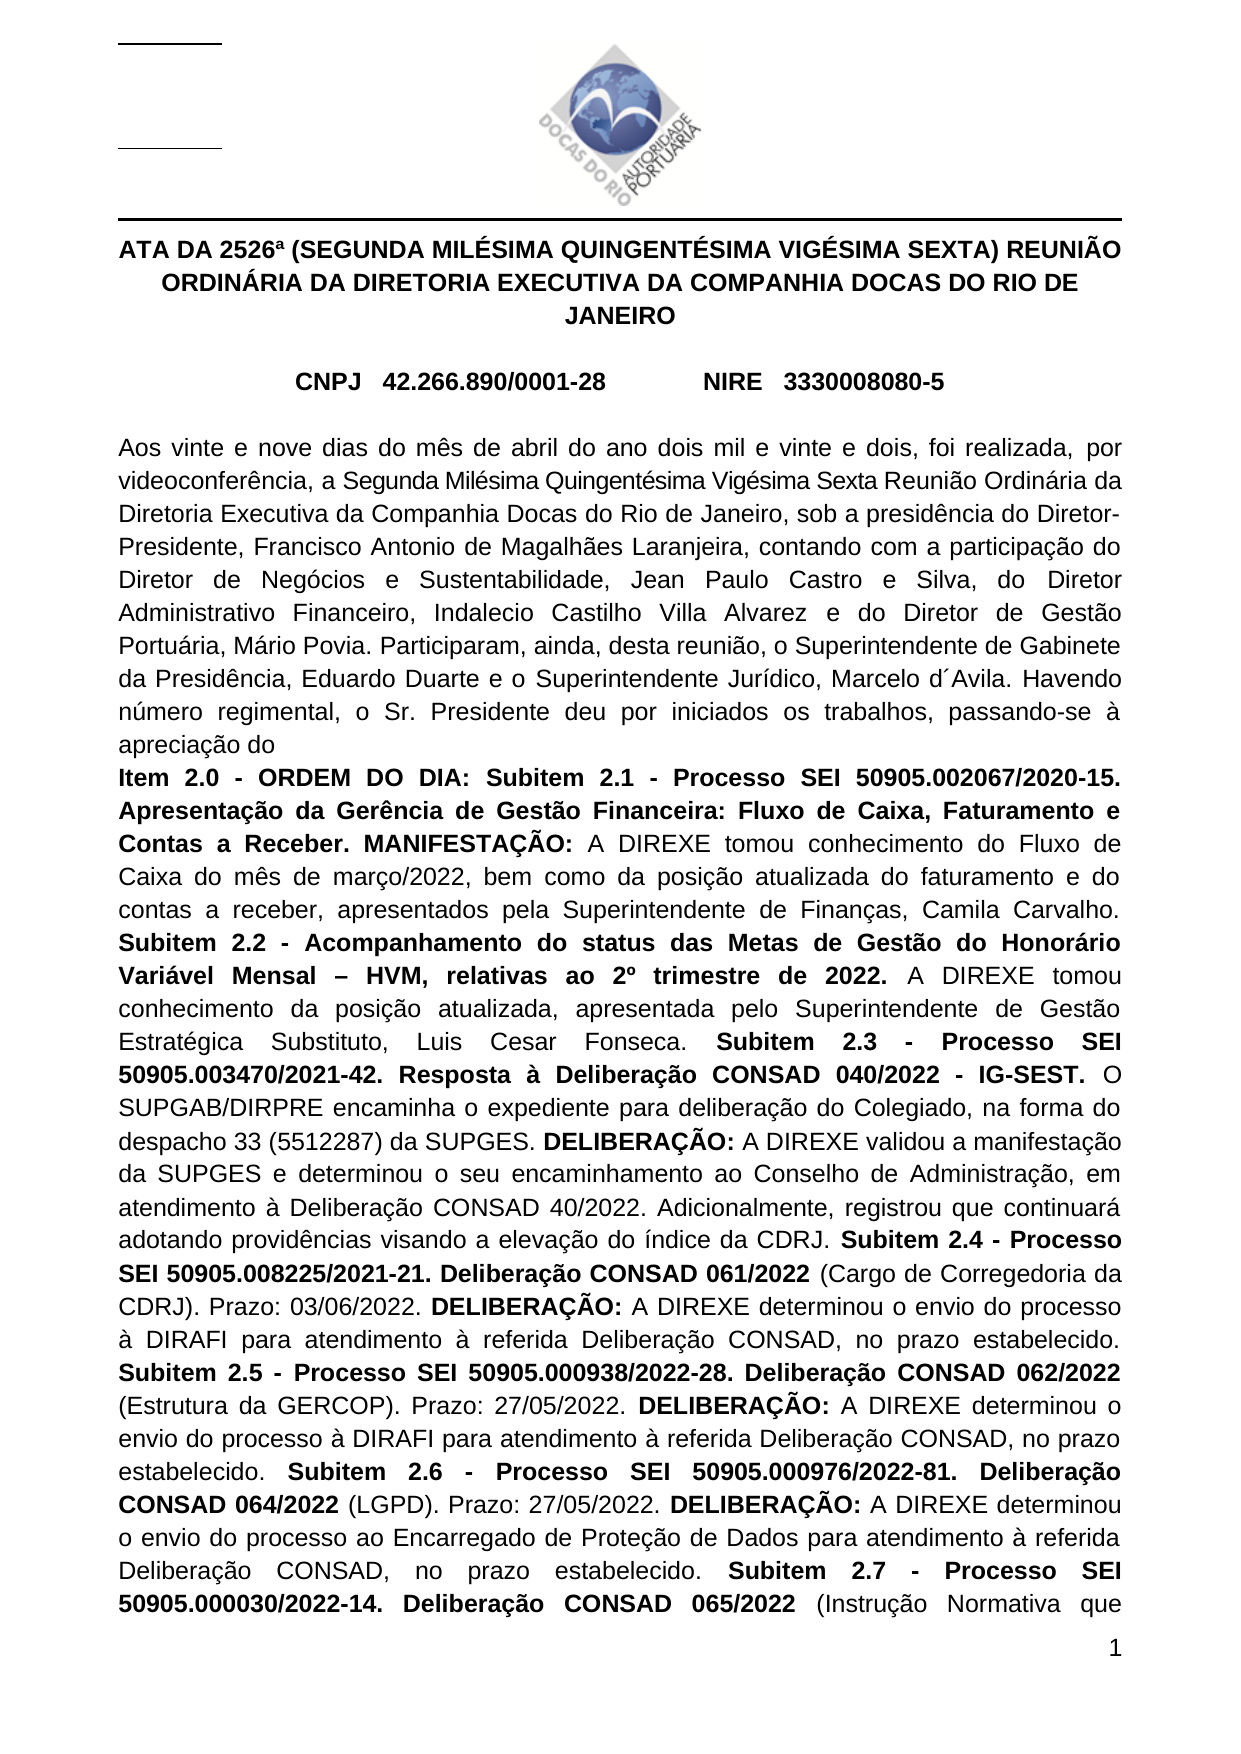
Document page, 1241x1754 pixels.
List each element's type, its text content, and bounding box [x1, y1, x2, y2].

text CNPJ 42.266.890/0001-28 NIRE 3330008080-5 [118, 367, 1122, 396]
text Aos vinte e nove dias do mês de abril do ano dois mil e vinte e dois, foi realizada, por videoconferência, a Segunda Milésima Quingentésima Vigésima Sexta Reunião Ordinária da Diretoria Executiva da Companhia Docas do Rio de Janeiro, sob a presidência do Diretor-Presidente, Francisco Antonio de Magalhães Laranjeira, contando com a participação do Diretor de Negócios e Sustentabilidade, Jean Paulo Castro e Silva, do Diretor Administrativo Financeiro, Indalecio Castilho Villa Alvarez e do Diretor de Gestão Portuária, Mário Povia. Participaram, ainda, desta reunião, o Superintendente de Gabinete da Presidência, Eduardo Duarte e o Superintendente Jurídico, Marcelo d´Avila. Havendo número regimental, o Sr. Presidente deu por iniciados os trabalhos, passando-se à apreciação do [118, 433, 1122, 759]
text Item 2.0 - ORDEM DO DIA: Subitem 2.1 - Processo SEI 50905.002067/2020-15. Apresentação da Gerência de Gestão Financeira: Fluxo de Caixa, Faturamento e Contas a Receber. MANIFESTAÇÃO: A DIREXE tomou conhecimento do Fluxo de Caixa do mês de março/2022, bem como da posição atualizada do faturamento e do contas a receber, apresentados pela Superintendente de Finanças, Camila Carvalho. Subitem 2.2 - Acompanhamento do status das Metas de Gestão do Honorário Variável Mensal – HVM, relativas ao 2º trimestre de 2022. A DIREXE tomou conhecimento da posição atualizada, apresentada pelo Superintendente de Gestão Estratégica Substituto, Luis Cesar Fonseca. Subitem 2.3 - Processo SEI 50905.003470/2021-42. Resposta à Deliberação CONSAD 040/2022 - IG-SEST. O SUPGAB/DIRPRE encaminha o expediente para deliberação do Colegiado, na forma do despacho 33 (5512287) da SUPGES. DELIBERAÇÃO: A DIREXE validou a manifestação da SUPGES e determinou o seu encaminhamento ao Conselho de Administração, em atendimento à Deliberação CONSAD 40/2022. Adicionalmente, registrou que continuará adotando providências visando a elevação do índice da CDRJ. Subitem 2.4 - Processo SEI 50905.008225/2021-21. Deliberação CONSAD 061/2022 (Cargo de Corregedoria da CDRJ). Prazo: 03/06/2022. DELIBERAÇÃO: A DIREXE determinou o envio do processo à DIRAFI para atendimento à referida Deliberação CONSAD, no prazo estabelecido. Subitem 2.5 - Processo SEI 50905.000938/2022-28. Deliberação CONSAD 062/2022 (Estrutura da GERCOP). Prazo: 27/05/2022. DELIBERAÇÃO: A DIREXE determinou o envio do processo à DIRAFI para atendimento à referida Deliberação CONSAD, no prazo estabelecido. Subitem 2.6 - Processo SEI 50905.000976/2022-81. Deliberação CONSAD 064/2022 (LGPD). Prazo: 27/05/2022. DELIBERAÇÃO: A DIREXE determinou o envio do processo ao Encarregado de Proteção de Dados para atendimento à referida Deliberação CONSAD, no prazo estabelecido. Subitem 2.7 - Processo SEI 50905.000030/2022-14. Deliberação CONSAD 065/2022 (Instrução Normativa que [118, 763, 1122, 1617]
text ATA DA 2526ª (SEGUNDA MILÉSIMA QUINGENTÉSIMA VIGÉSIMA SEXTA) REUNIÃO ORDINÁRIA DA DIRETORIA EXECUTIVA DA COMPANHIA DOCAS DO RIO DE JANEIRO [118, 235, 1122, 330]
